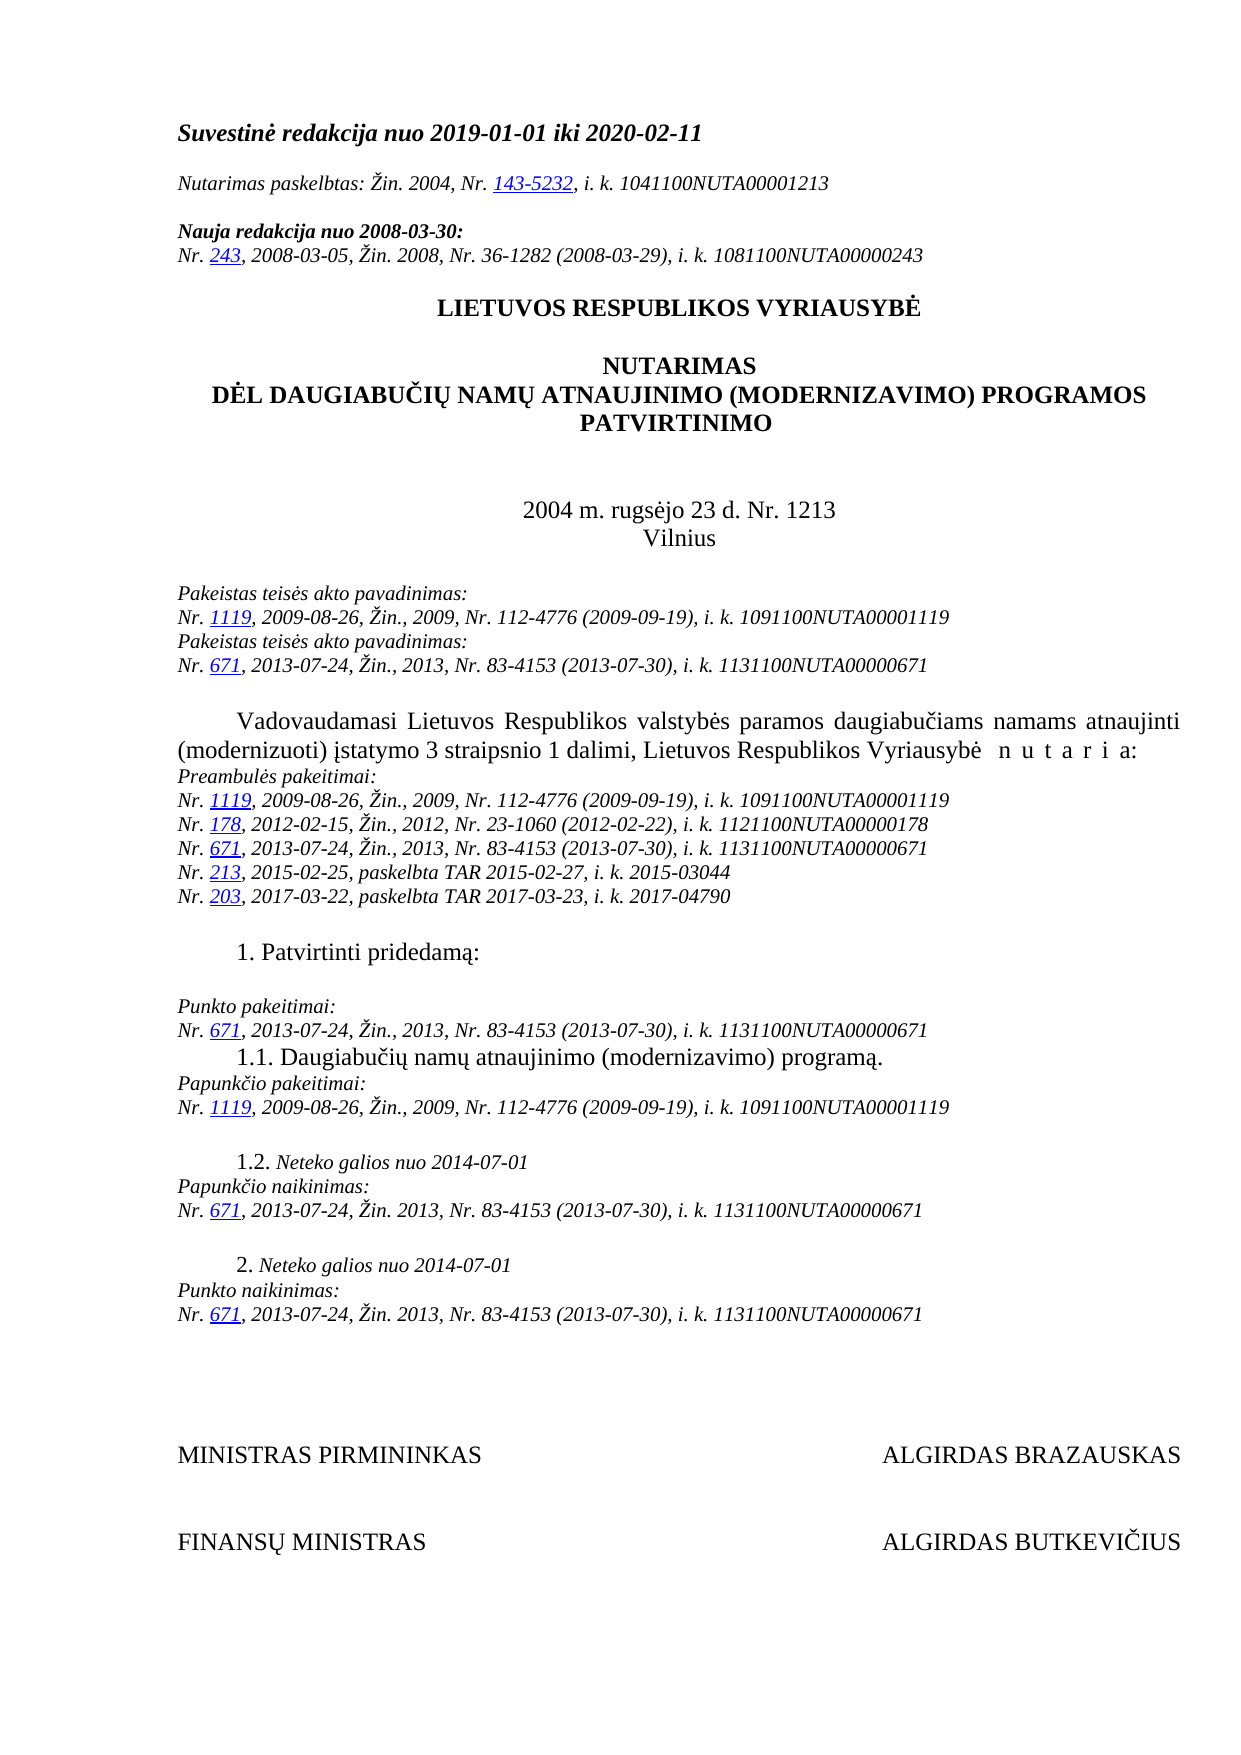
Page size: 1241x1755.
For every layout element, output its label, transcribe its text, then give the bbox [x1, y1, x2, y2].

text Nr. 671, 2013-07-24, Žin., 2013, Nr. 83-4153 (2013-07-30), i. k. 1131100NUTA00000671 [177, 1018, 1181, 1042]
text Papunkčio naikinimas: [177, 1174, 1181, 1198]
text LIETUVOS RESPUBLIKOS VYRIAUSYBĖ [177, 293, 1181, 322]
text NUTARIMAS [177, 351, 1181, 380]
text Nr. 671, 2013-07-24, Žin., 2013, Nr. 83-4153 (2013-07-30), i. k. 1131100NUTA00000671 [177, 836, 1181, 860]
text Vadovaudamasi Lietuvos Respublikos valstybės paramos daugiabučiams namams atnaujinti (modernizuoti) įstatymo 3 straipsnio 1 dalimi, Lietuvos Respublikos Vyriausybė nutaria: [177, 706, 1181, 763]
text Punkto naikinimas: [177, 1277, 1181, 1302]
text Nr. 671, 2013-07-24, Žin. 2013, Nr. 83-4153 (2013-07-30), i. k. 1131100NUTA00000671 [177, 1302, 1181, 1326]
text DĖL DAUGIABUČIŲ NAMŲ ATNAUJINIMO (MODERNIZAVIMO) PROGRAMOS PATVIRTINIMO [177, 380, 1181, 437]
text Nr. 1119, 2009-08-26, Žin., 2009, Nr. 112-4776 (2009-09-19), i. k. 1091100NUTA00001119 [177, 1095, 1181, 1119]
text Nr. 671, 2013-07-24, Žin., 2013, Nr. 83-4153 (2013-07-30), i. k. 1131100NUTA00000671 [177, 653, 1181, 677]
text Nr. 671, 2013-07-24, Žin. 2013, Nr. 83-4153 (2013-07-30), i. k. 1131100NUTA00000671 [177, 1198, 1181, 1222]
text 2004 m. rugsėjo 23 d. Nr. 1213 [177, 495, 1181, 523]
text Nr. 1119, 2009-08-26, Žin., 2009, Nr. 112-4776 (2009-09-19), i. k. 1091100NUTA00001119 [177, 788, 1181, 812]
text Pakeistas teisės akto pavadinimas: [177, 629, 1181, 653]
text 1.2. Neteko galios nuo 2014-07-01 [177, 1148, 1181, 1174]
text Nr. 203, 2017-03-22, paskelbta TAR 2017-03-23, i. k. 2017-04790 [177, 884, 1181, 908]
text Nr. 1119, 2009-08-26, Žin., 2009, Nr. 112-4776 (2009-09-19), i. k. 1091100NUTA00001119 [177, 605, 1181, 629]
text Suvestinė redakcija nuo 2019-01-01 iki 2020-02-11 [177, 118, 1181, 147]
text Nr. 213, 2015-02-25, paskelbta TAR 2015-02-27, i. k. 2015-03044 [177, 860, 1181, 884]
text 1. Patvirtinti pridedamą: [177, 937, 1181, 965]
text 1.1. Daugiabučių namų atnaujinimo (modernizavimo) programą. [177, 1042, 1181, 1071]
text 2. Neteko galios nuo 2014-07-01 [177, 1251, 1181, 1277]
text FINANSŲ MINISTRAS ALGIRDAS BUTKEVIČIUS [177, 1527, 1181, 1556]
text Papunkčio pakeitimai: [177, 1071, 1181, 1095]
text Nauja redakcija nuo 2008-03-30: [177, 219, 1181, 243]
text Punkto pakeitimai: [177, 994, 1181, 1018]
text Nr. 178, 2012-02-15, Žin., 2012, Nr. 23-1060 (2012-02-22), i. k. 1121100NUTA00000178 [177, 812, 1181, 836]
text Pakeistas teisės akto pavadinimas: [177, 581, 1181, 605]
text MINISTRAS PIRMININKAS ALGIRDAS BRAZAUSKAS [177, 1441, 1181, 1469]
text Vilnius [177, 523, 1181, 552]
text Nr. 243, 2008-03-05, Žin. 2008, Nr. 36-1282 (2008-03-29), i. k. 1081100NUTA00000243 [177, 243, 1181, 267]
text Nutarimas paskelbtas: Žin. 2004, Nr. 143-5232, i. k. 1041100NUTA00001213 [177, 171, 1181, 195]
text Preambulės pakeitimai: [177, 763, 1181, 788]
